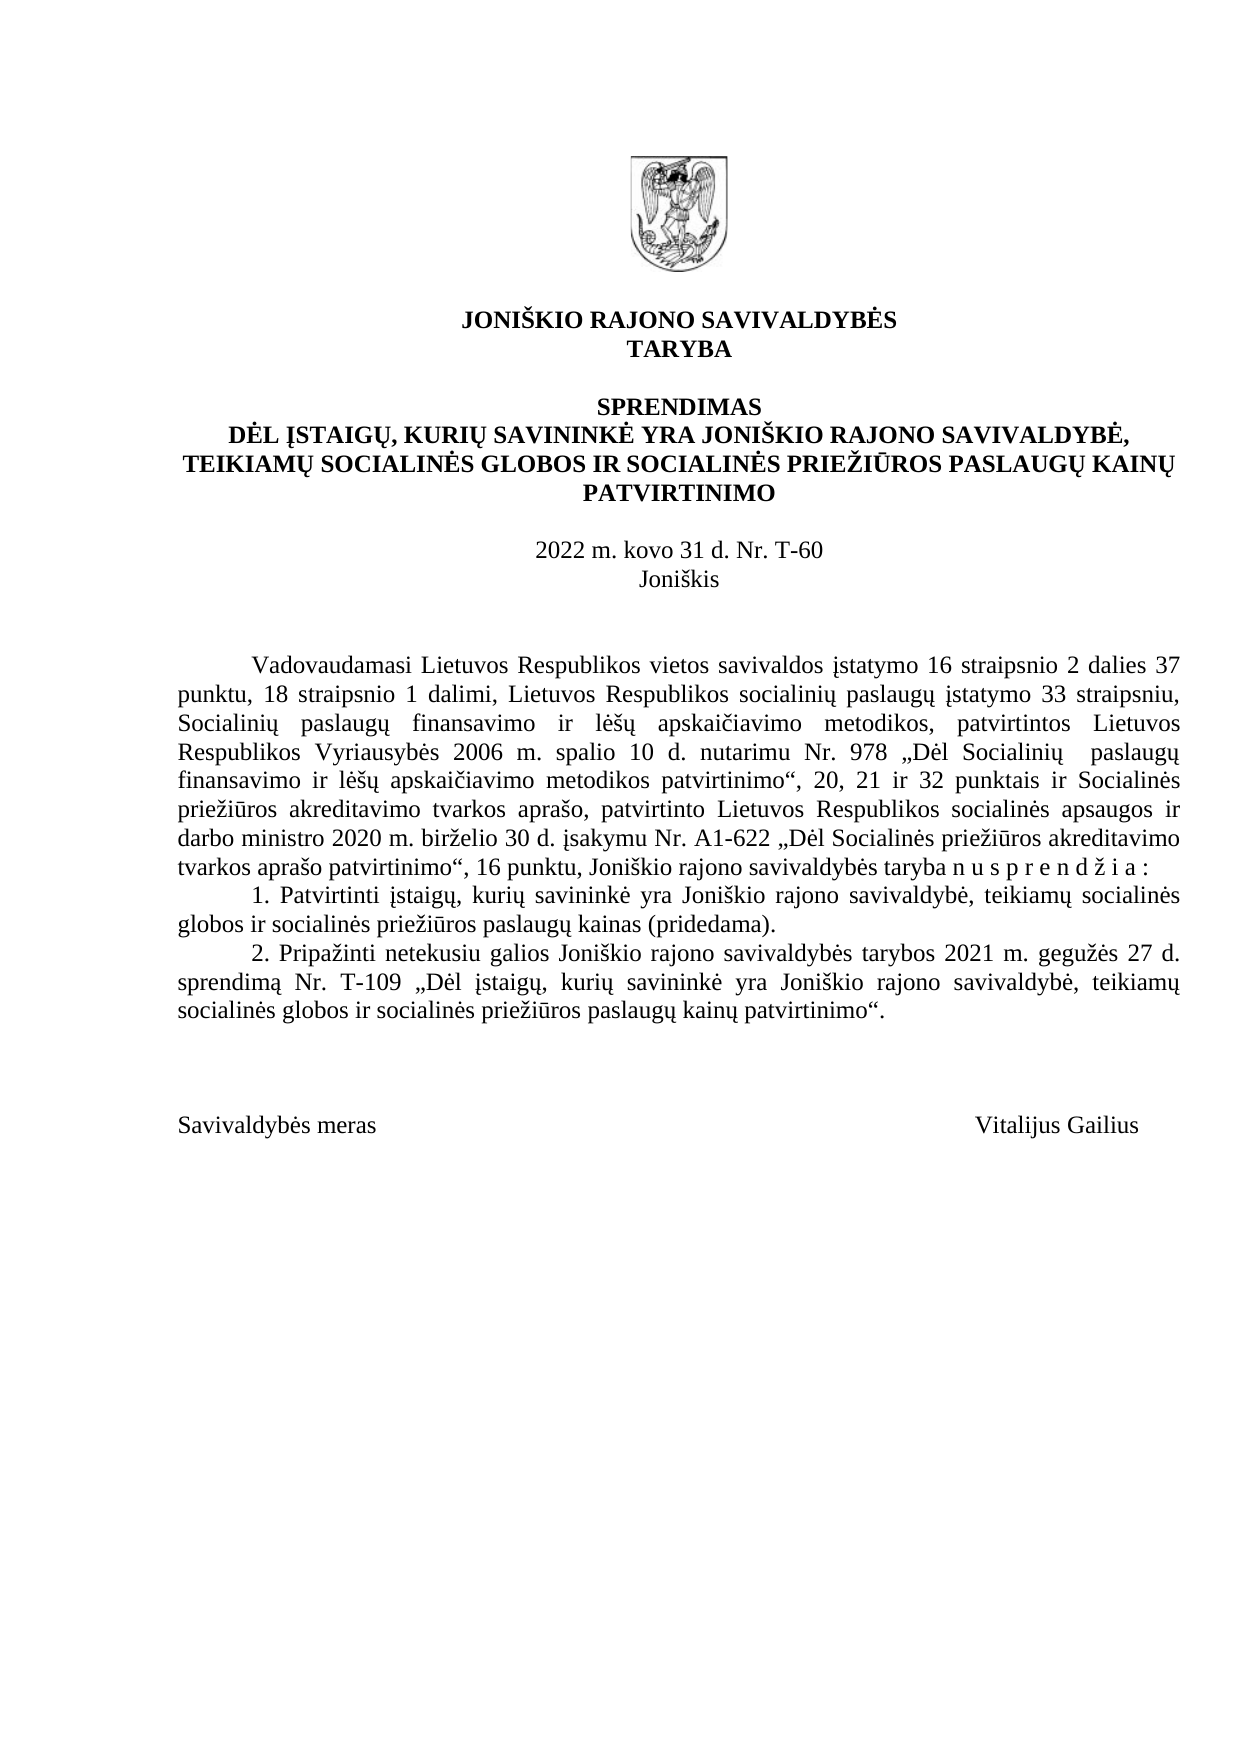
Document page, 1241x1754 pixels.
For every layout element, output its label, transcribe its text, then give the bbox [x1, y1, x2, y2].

text DĖL ĮSTAIGŲ, KURIŲ SAVININKĖ YRA JONIŠKIO RAJONO SAVIVALDYBĖ, TEIKIAMŲ SOCIALINĖS GLOBOS IR SOCIALINĖS PRIEŽIŪROS PASLAUGŲ KAINŲ PATVIRTINIMO [177, 420, 1181, 507]
text 2022 m. kovo 31 d. Nr. T-60 [177, 535, 1181, 564]
text 1. Patvirtinti įstaigų, kurių savininkė yra Joniškio rajono savivaldybė, teikiamų socialinės globos ir socialinės priežiūros paslaugų kainas (pridedama). [177, 880, 1181, 938]
text Joniškis [177, 564, 1181, 593]
text SPRENDIMAS [177, 392, 1181, 420]
text Savivaldybės meras Vitalijus Gailius [177, 1110, 1181, 1139]
text Vadovaudamasi Lietuvos Respublikos vietos savivaldos įstatymo 16 straipsnio 2 dalies 37 punktu, 18 straipsnio 1 dalimi, Lietuvos Respublikos socialinių paslaugų įstatymo 33 straipsniu, Socialinių paslaugų finansavimo ir lėšų apskaičiavimo metodikos, patvirtintos Lietuvos Respublikos Vyriausybės 2006 m. spalio 10 d. nutarimu Nr. 978 „Dėl Socialinių paslaugų finansavimo ir lėšų apskaičiavimo metodikos patvirtinimo“, 20, 21 ir 32 punktais ir Socialinės priežiūros akreditavimo tvarkos aprašo, patvirtinto Lietuvos Respublikos socialinės apsaugos ir darbo ministro 2020 m. birželio 30 d. įsakymu Nr. A1-622 „Dėl Socialinės priežiūros akreditavimo tvarkos aprašo patvirtinimo“, 16 punktu, Joniškio rajono savivaldybės taryba n u s p r e n d ž i a : [177, 650, 1181, 880]
text Joniškio rajono savivaldybės TARYBA [177, 305, 1181, 363]
text 2. Pripažinti netekusiu galios Joniškio rajono savivaldybės tarybos 2021 m. gegužės 27 d. sprendimą Nr. T-109 „Dėl įstaigų, kurių savininkė yra Joniškio rajono savivaldybė, teikiamų socialinės globos ir socialinės priežiūros paslaugų kainų patvirtinimo“. [177, 938, 1181, 1024]
